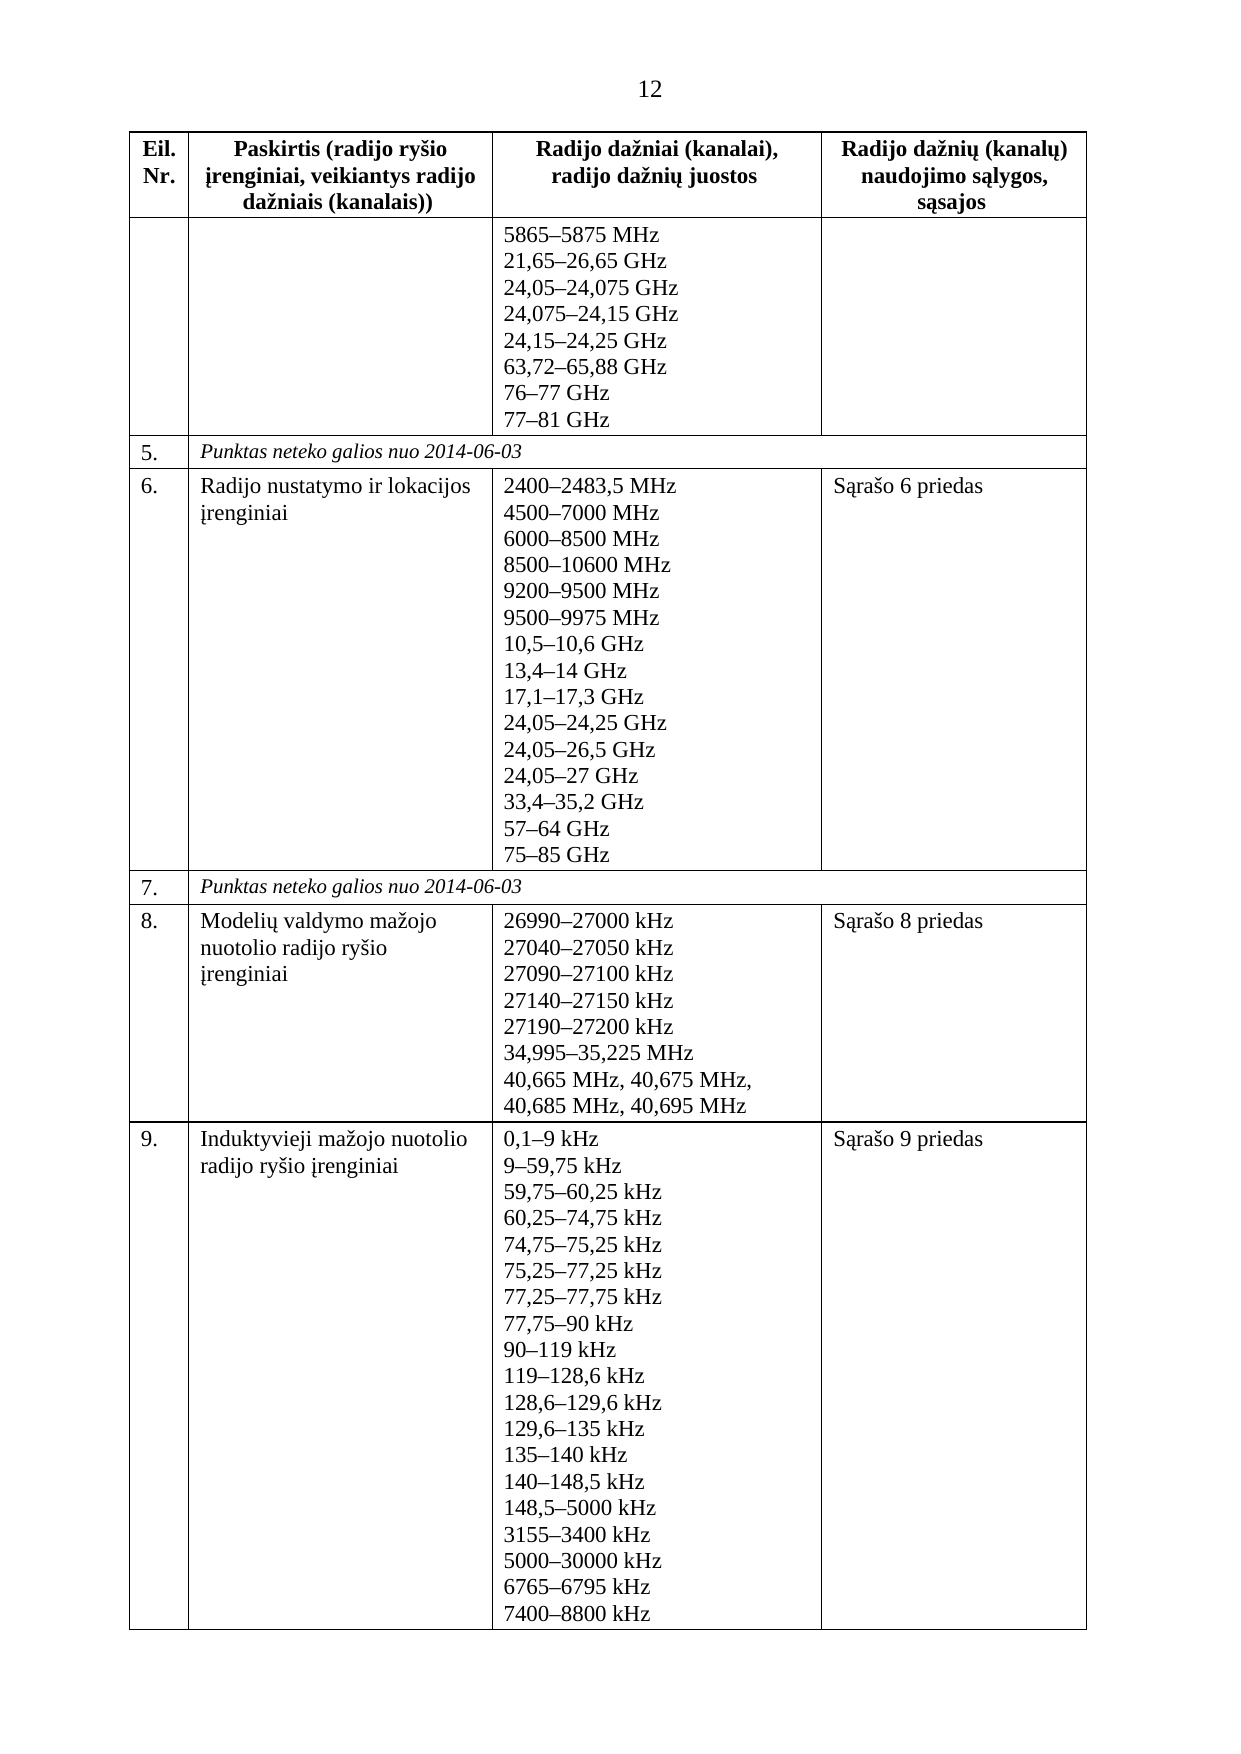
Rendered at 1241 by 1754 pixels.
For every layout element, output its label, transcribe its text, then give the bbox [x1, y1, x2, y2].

table_cell 2400–2483,5 MHz 4500–7000 MHz 6000–8500 MHz 8500–10600 MHz 9200–9500 MHz 9500–9975 MHz 10,5–10,6 GHz 13,4–14 GHz 17,1–17,3 GHz 24,05–24,25 GHz 24,05–26,5 GHz 24,05–27 GHz 33,4–35,2 GHz 57–64 GHz 75–85 GHz [493, 469, 821, 870]
table_cell Punktas neteko galios nuo 2014-06-03 [189, 436, 1086, 468]
table_cell [189, 218, 492, 435]
table_cell 5865–5875 MHz 21,65–26,65 GHz 24,05–24,075 GHz 24,075–24,15 GHz 24,15–24,25 GHz 63,72–65,88 GHz 76–77 GHz 77–81 GHz [493, 218, 821, 435]
table_cell Sąrašo 9 priedas [822, 1123, 1086, 1629]
table_cell Induktyvieji mažojo nuotolio radijo ryšio įrenginiai [189, 1123, 492, 1629]
table_header Eil. Nr. [130, 133, 188, 217]
table_cell [130, 218, 188, 435]
table_cell [822, 218, 1086, 435]
table_header Paskirtis (radijo ryšio įrenginiai, veikiantys radijo dažniais (kanalais)) [189, 133, 492, 217]
table_cell 9. [130, 1123, 188, 1629]
table_cell Modelių valdymo mažojo nuotolio radijo ryšio įrenginiai [189, 905, 492, 1121]
table_header Radijo dažnių (kanalų) naudojimo sąlygos, sąsajos [822, 133, 1086, 217]
table_cell 6. [130, 469, 188, 870]
table_cell Sąrašo 8 priedas [822, 905, 1086, 1121]
table_cell Radijo nustatymo ir lokacijos įrenginiai [189, 469, 492, 870]
table_header Radijo dažniai (kanalai), radijo dažnių juostos [493, 133, 821, 217]
table_cell 26990–27000 kHz 27040–27050 kHz 27090–27100 kHz 27140–27150 kHz 27190–27200 kHz 34,995–35,225 MHz 40,665 MHz, 40,675 MHz, 40,685 MHz, 40,695 MHz [493, 905, 821, 1121]
table_cell 7. [130, 871, 188, 904]
table_cell 0,1–9 kHz 9–59,75 kHz 59,75–60,25 kHz 60,25–74,75 kHz 74,75–75,25 kHz 75,25–77,25 kHz 77,25–77,75 kHz 77,75–90 kHz 90–119 kHz 119–128,6 kHz 128,6–129,6 kHz 129,6–135 kHz 135–140 kHz 140–148,5 kHz 148,5–5000 kHz 3155–3400 kHz 5000–30000 kHz 6765–6795 kHz 7400–8800 kHz [493, 1123, 821, 1629]
table_cell 8. [130, 905, 188, 1121]
table_cell 5. [130, 436, 188, 468]
table_cell Sąrašo 6 priedas [822, 469, 1086, 870]
table_cell Punktas neteko galios nuo 2014-06-03 [189, 871, 1086, 904]
